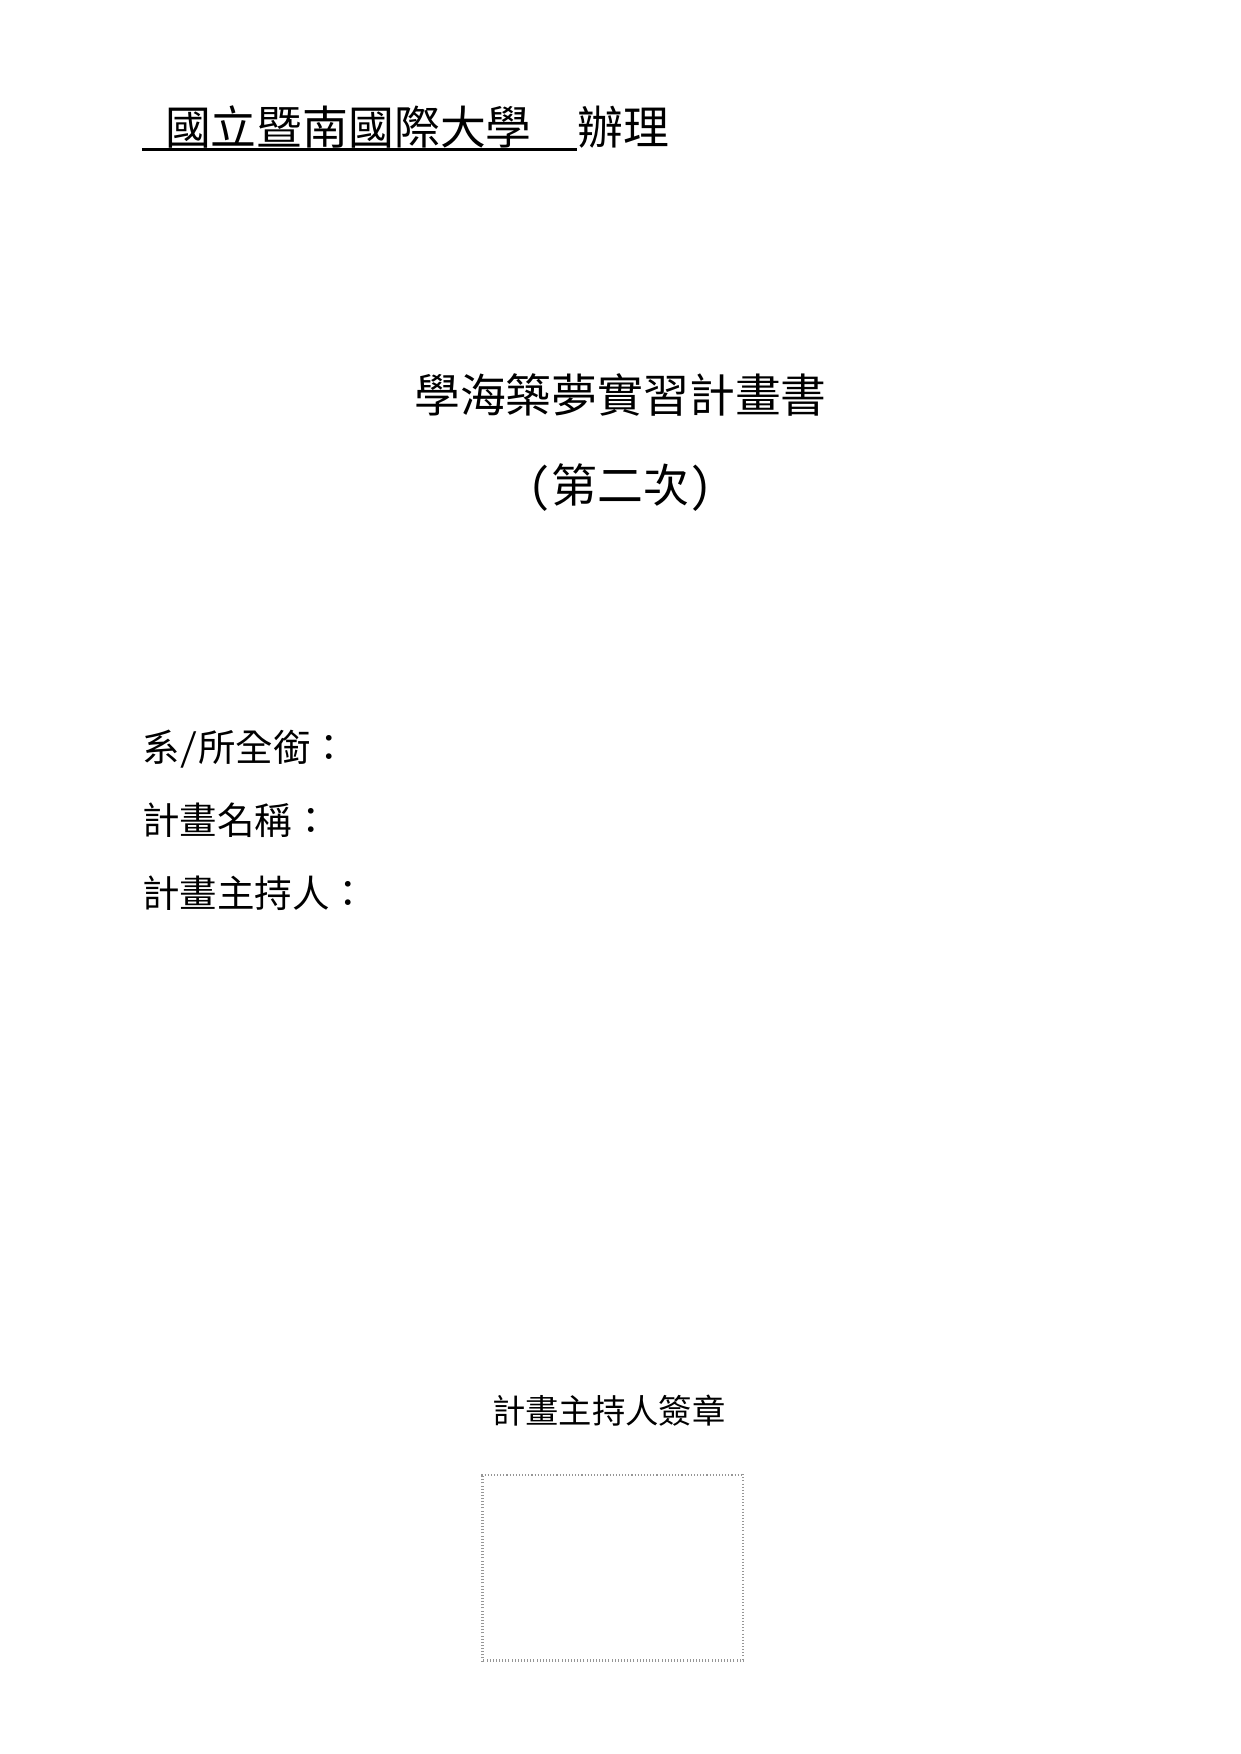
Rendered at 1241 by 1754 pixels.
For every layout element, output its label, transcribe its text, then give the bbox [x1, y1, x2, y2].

text 學海築夢實習計畫書 [142, 360, 1098, 426]
text 計畫名稱： [142, 791, 1098, 845]
text 計畫主持人簽章 [142, 1385, 1098, 1433]
text 計畫主持人： [142, 864, 1098, 918]
text 國立暨南國際大學 辦理 [142, 91, 1098, 158]
text 系/所全銜： [142, 718, 1098, 772]
text (第二次) [142, 449, 1098, 516]
